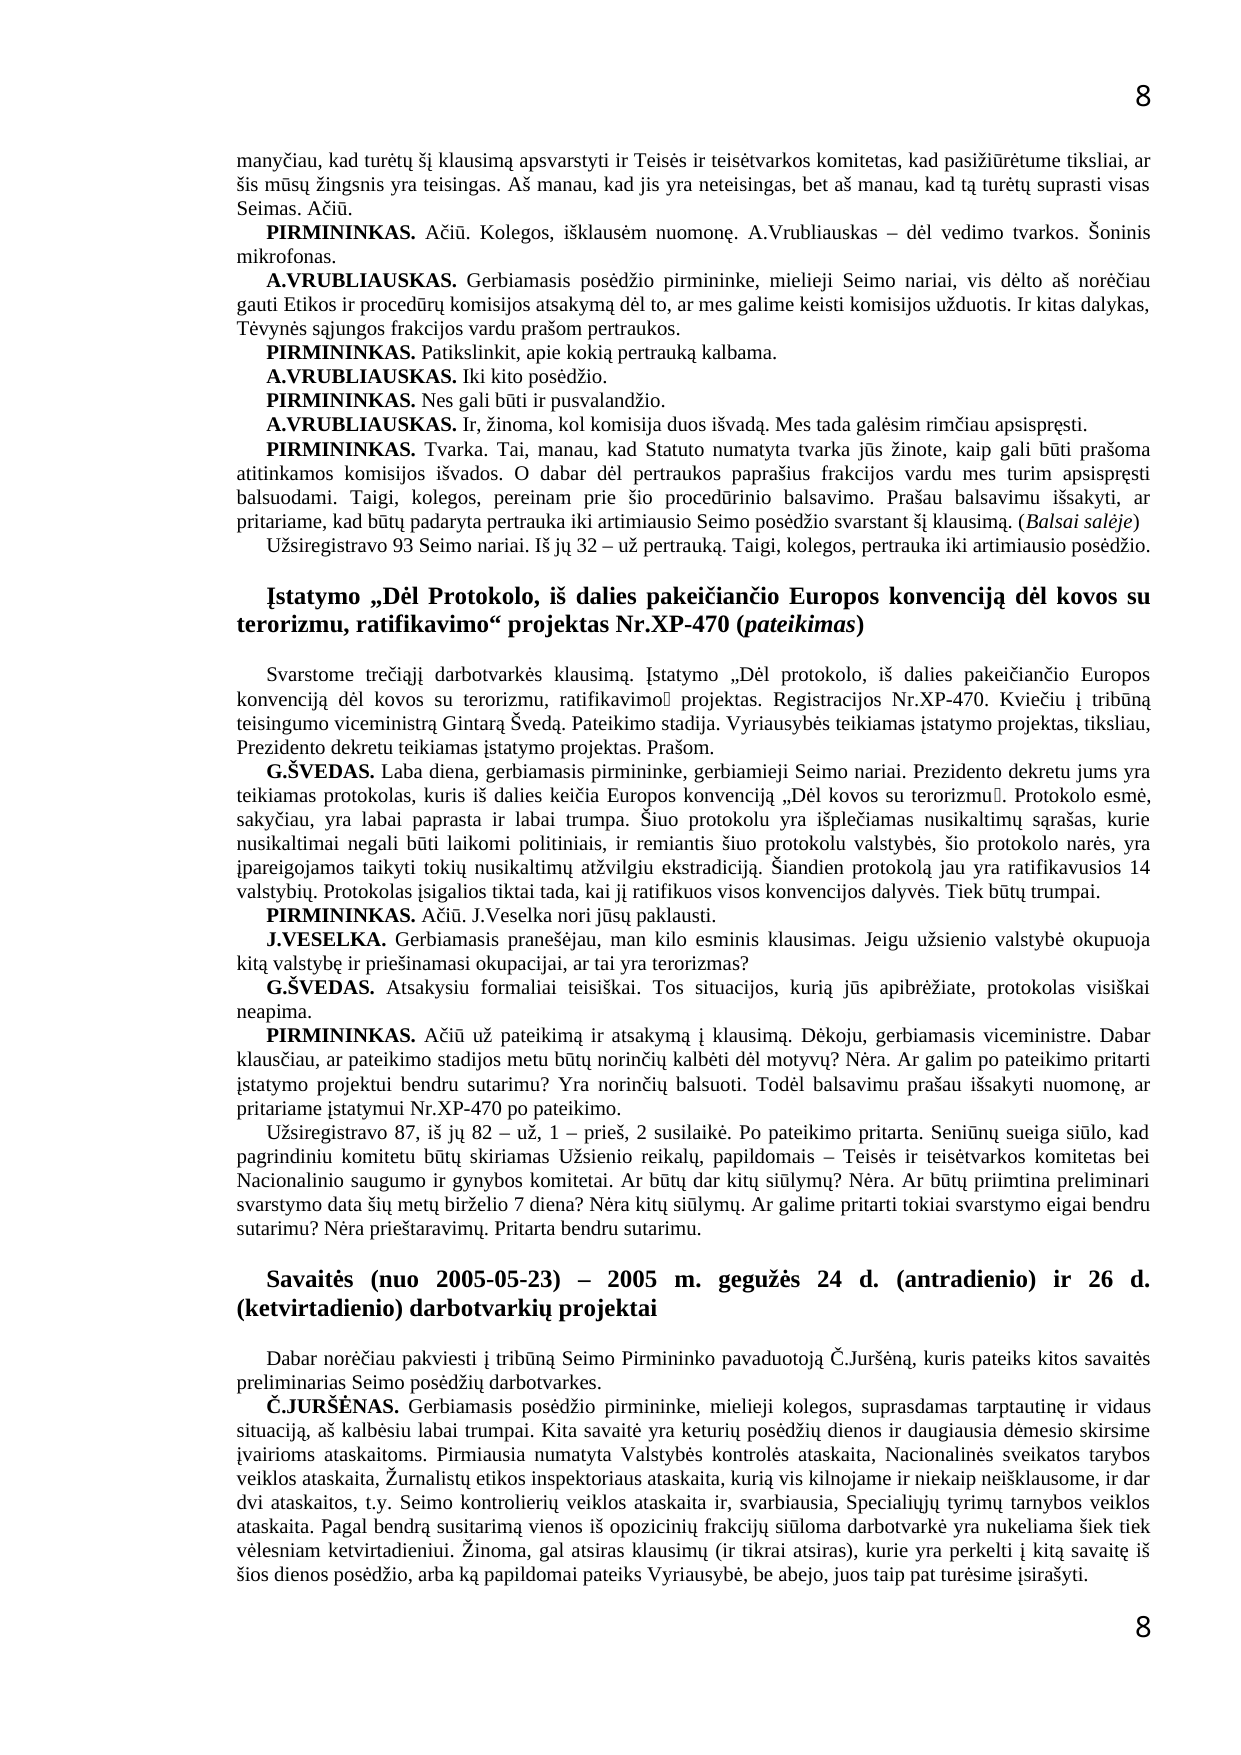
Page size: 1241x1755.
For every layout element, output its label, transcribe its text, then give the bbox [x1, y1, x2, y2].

text PIRMININKAS. Ačiū. J.Veselka nori jūsų paklausti. [236, 903, 1152, 927]
text Užsiregistravo 93 Seimo nariai. Iš jų 32 – už pertrauką. Taigi, kolegos, pertrauka iki artimiausio posėdžio. [236, 533, 1152, 557]
text PIRMININKAS. Ačiū. Kolegos, išklausėm nuomonę. A.Vrubliauskas – dėl vedimo tvarkos. Šoninis mikrofonas. [236, 220, 1152, 268]
text manyčiau, kad turėtų šį klausimą apsvarstyti ir Teisės ir teisėtvarkos komitetas, kad pasižiūrėtume tiksliai, ar šis mūsų žingsnis yra teisingas. Aš manau, kad jis yra neteisingas, bet aš manau, kad tą turėtų suprasti visas Seimas. Ačiū. [236, 148, 1152, 220]
text PIRMININKAS. Nes gali būti ir pusvalandžio. [236, 388, 1152, 412]
text Įstatymo „Dėl Protokolo, iš dalies pakeičiančio Europos konvenciją dėl kovos su terorizmu, ratifikavimo“ projektas Nr.XP-470 (pateikimas) [236, 581, 1152, 638]
text G.ŠVEDAS. Laba diena, gerbiamasis pirmininke, gerbiamieji Seimo nariai. Prezidento dekretu jums yra teikiamas protokolas, kuris iš dalies keičia Europos konvenciją „Dėl kovos su terorizmu. Protokolo esmė, sakyčiau, yra labai paprasta ir labai trumpa. Šiuo protokolu yra išplečiamas nusikaltimų sąrašas, kurie nusikaltimai negali būti laikomi politiniais, ir remiantis šiuo protokolu valstybės, šio protokolo narės, yra įpareigojamos taikyti tokių nusikaltimų atžvilgiu ekstradiciją. Šiandien protokolą jau yra ratifikavusios 14 valstybių. Protokolas įsigalios tiktai tada, kai jį ratifikuos visos konvencijos dalyvės. Tiek būtų trumpai. [236, 759, 1152, 903]
text Svarstome trečiąjį darbotvarkės klausimą. Įstatymo „Dėl protokolo, iš dalies pakeičiančio Europos konvenciją dėl kovos su terorizmu, ratifikavimo projektas. Registracijos Nr.XP-470. Kviečiu į tribūną teisingumo viceministrą Gintarą Švedą. Pateikimo stadija. Vyriausybės teikiamas įstatymo projektas, tiksliau, Prezidento dekretu teikiamas įstatymo projektas. Prašom. [236, 662, 1152, 759]
text Dabar norėčiau pakviesti į tribūną Seimo Pirmininko pavaduotoją Č.Juršėną, kuris pateiks kitos savaitės preliminarias Seimo posėdžių darbotvarkes. [236, 1346, 1152, 1394]
text A.VRUBLIAUSKAS. Iki kito posėdžio. [236, 364, 1152, 388]
text G.ŠVEDAS. Atsakysiu formaliai teisiškai. Tos situacijos, kurią jūs apibrėžiate, protokolas visiškai neapima. [236, 975, 1152, 1023]
text J.VESELKA. Gerbiamasis pranešėjau, man kilo esminis klausimas. Jeigu užsienio valstybė okupuoja kitą valstybę ir priešinamasi okupacijai, ar tai yra terorizmas? [236, 927, 1152, 975]
text PIRMININKAS. Ačiū už pateikimą ir atsakymą į klausimą. Dėkoju, gerbiamasis viceministre. Dabar klausčiau, ar pateikimo stadijos metu būtų norinčių kalbėti dėl motyvų? Nėra. Ar galim po pateikimo pritarti įstatymo projektui bendru sutarimu? Yra norinčių balsuoti. Todėl balsavimu prašau išsakyti nuomonę, ar pritariame įstatymui Nr.XP-470 po pateikimo. [236, 1023, 1152, 1119]
text A.VRUBLIAUSKAS. Gerbiamasis posėdžio pirmininke, mielieji Seimo nariai, vis dėlto aš norėčiau gauti Etikos ir procedūrų komisijos atsakymą dėl to, ar mes galime keisti komisijos užduotis. Ir kitas dalykas, Tėvynės sąjungos frakcijos vardu prašom pertraukos. [236, 268, 1152, 340]
text PIRMININKAS. Patikslinkit, apie kokią pertrauką kalbama. [236, 340, 1152, 364]
text Užsiregistravo 87, iš jų 82 – už, 1 – prieš, 2 susilaikė. Po pateikimo pritarta. Seniūnų sueiga siūlo, kad pagrindiniu komitetu būtų skiriamas Užsienio reikalų, papildomais – Teisės ir teisėtvarkos komitetas bei Nacionalinio saugumo ir gynybos komitetai. Ar būtų dar kitų siūlymų? Nėra. Ar būtų priimtina preliminari svarstymo data šių metų birželio 7 diena? Nėra kitų siūlymų. Ar galime pritarti tokiai svarstymo eigai bendru sutarimu? Nėra prieštaravimų. Pritarta bendru sutarimu. [236, 1119, 1152, 1240]
text A.VRUBLIAUSKAS. Ir, žinoma, kol komisija duos išvadą. Mes tada galėsim rimčiau apsispręsti. [236, 412, 1152, 436]
text Č.JURŠĖNAS. Gerbiamasis posėdžio pirmininke, mielieji kolegos, suprasdamas tarptautinę ir vidaus situaciją, aš kalbėsiu labai trumpai. Kita savaitė yra keturių posėdžių dienos ir daugiausia dėmesio skirsime įvairioms ataskaitoms. Pirmiausia numatyta Valstybės kontrolės ataskaita, Nacionalinės sveikatos tarybos veiklos ataskaita, Žurnalistų etikos inspektoriaus ataskaita, kurią vis kilnojame ir niekaip neišklausome, ir dar dvi ataskaitos, t.y. Seimo kontrolierių veiklos ataskaita ir, svarbiausia, Specialiųjų tyrimų tarnybos veiklos ataskaita. Pagal bendrą susitarimą vienos iš opozicinių frakcijų siūloma darbotvarkė yra nukeliama šiek tiek vėlesniam ketvirtadieniui. Žinoma, gal atsiras klausimų (ir tikrai atsiras), kurie yra perkelti į kitą savaitę iš šios dienos posėdžio, arba ką papildomai pateiks Vyriausybė, be abejo, juos taip pat turėsime įsirašyti. [236, 1394, 1152, 1586]
text Savaitės (nuo 2005-05-23) – 2005 m. gegužės 24 d. (antradienio) ir 26 d. (ketvirtadienio) darbotvarkių projektai [236, 1264, 1152, 1321]
text PIRMININKAS. Tvarka. Tai, manau, kad Statuto numatyta tvarka jūs žinote, kaip gali būti prašoma atitinkamos komisijos išvados. O dabar dėl pertraukos paprašius frakcijos vardu mes turim apsispręsti balsuodami. Taigi, kolegos, pereinam prie šio procedūrinio balsavimo. Prašau balsavimu išsakyti, ar pritariame, kad būtų padaryta pertrauka iki artimiausio Seimo posėdžio svarstant šį klausimą. (Balsai salėje) [236, 436, 1152, 533]
